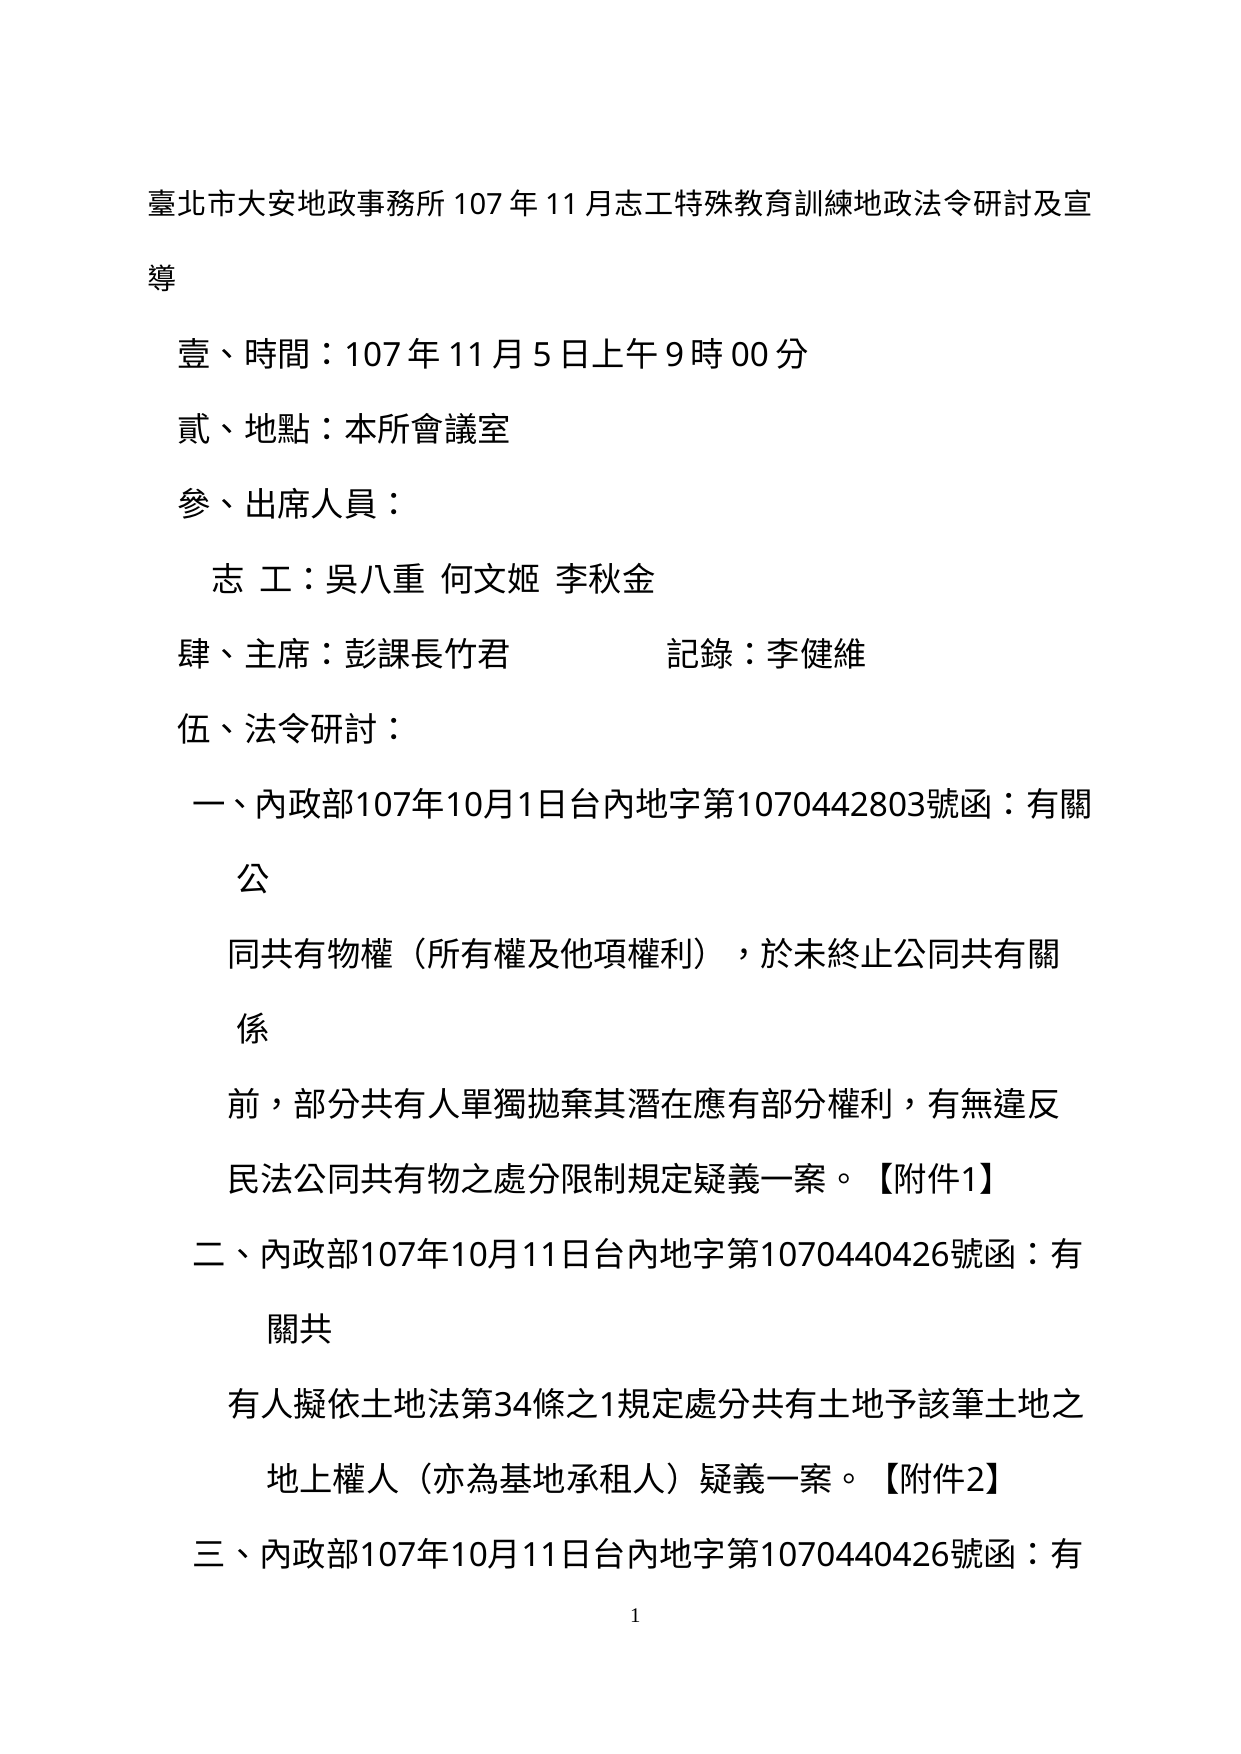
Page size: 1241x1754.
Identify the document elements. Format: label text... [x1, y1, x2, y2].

text 一、內政部107年10月1日台內地字第1070442803號函：有關公 [192, 764, 1093, 914]
text 同共有物權（所有權及他項權利），於未終止公同共有關係 [192, 914, 1093, 1064]
text 有人擬依土地法第34條之1規定處分共有土地予該筆土地之地上權人（亦為基地承租人）疑義一案。【附件2】 [192, 1364, 1093, 1514]
text 參、出席人員： [177, 464, 1093, 539]
text 二、內政部107年10月11日台內地字第1070440426號函：有關共 [192, 1214, 1093, 1364]
text 貳、地點：本所會議室 [177, 389, 1093, 464]
text 壹、時間：107年11月5日上午9時00分 [177, 314, 1093, 389]
text 肆、主席：彭課長竹君 記錄：李健維 [177, 614, 1093, 689]
text 伍、法令研討： [177, 689, 1093, 764]
text 民法公同共有物之處分限制規定疑義一案。【附件1】 [192, 1139, 1093, 1214]
text 三、內政部107年10月11日台內地字第1070440426號函：有 [192, 1514, 1093, 1589]
text 臺北市大安地政事務所107年11月志工特殊教育訓練地政法令研討及宣導 [148, 164, 1093, 314]
text 前，部分共有人單獨拋棄其潛在應有部分權利，有無違反 [192, 1064, 1093, 1139]
text 志 工：吳八重 何文姬 李秋金 [167, 539, 1093, 614]
